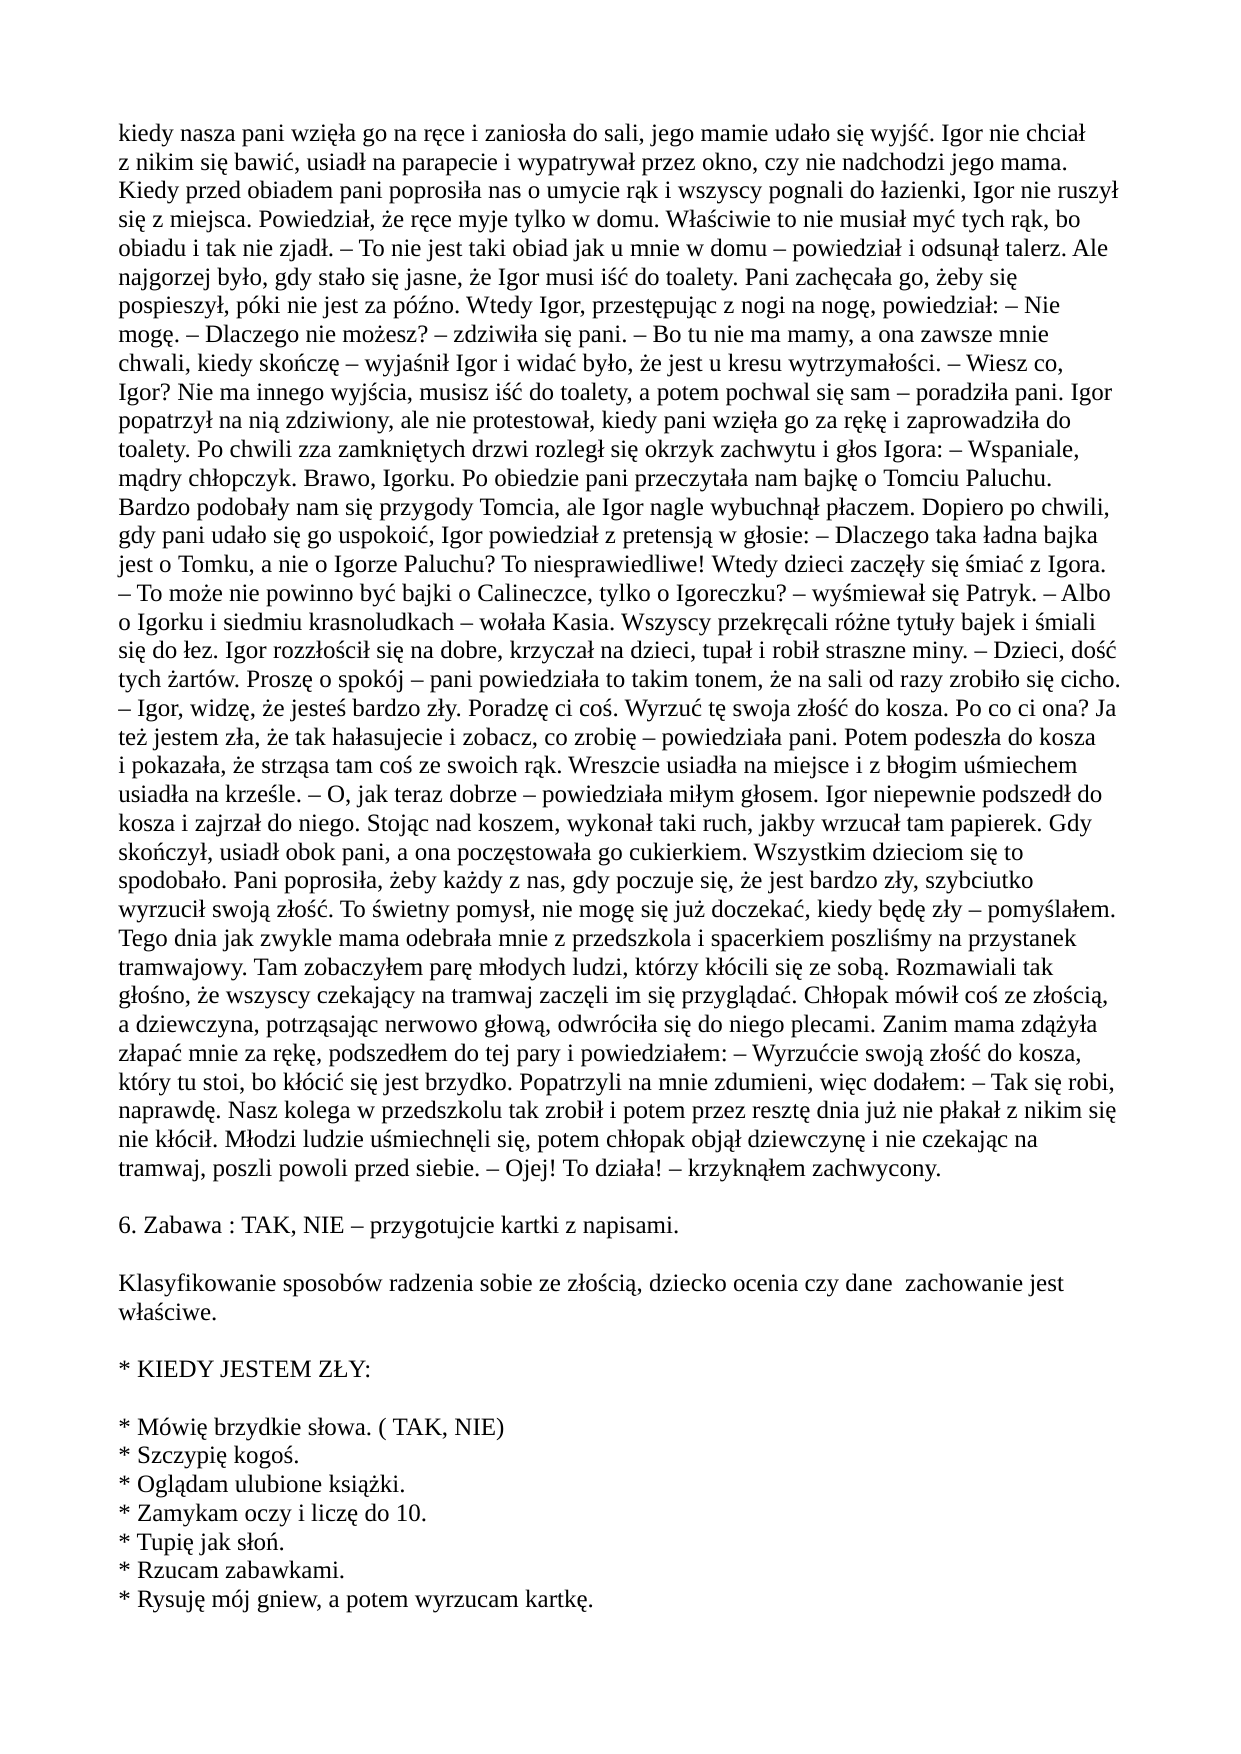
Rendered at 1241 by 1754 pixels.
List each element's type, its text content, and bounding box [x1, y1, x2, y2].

text * KIEDY JESTEM ZŁY: [118, 1354, 1122, 1383]
text * Oglądam ulubione książki. [118, 1469, 1122, 1498]
text kiedy nasza pani wzięła go na ręce i zaniosła do sali, jego mamie udało się wyjść. Igor nie chciał z nikim się bawić, usiadł na parapecie i wypatrywał przez okno, czy nie nadchodzi jego mama. Kiedy przed obiadem pani poprosiła nas o umycie rąk i wszyscy pognali do łazienki, Igor nie ruszył się z miejsca. Powiedział, że ręce myje tylko w domu. Właściwie to nie musiał myć tych rąk, bo obiadu i tak nie zjadł. – To nie jest taki obiad jak u mnie w domu – powiedział i odsunął talerz. Ale najgorzej było, gdy stało się jasne, że Igor musi iść do toalety. Pani zachęcała go, żeby się pospieszył, póki nie jest za późno. Wtedy Igor, przestępując z nogi na nogę, powiedział: – Nie mogę. – Dlaczego nie możesz? – zdziwiła się pani. – Bo tu nie ma mamy, a ona zawsze mnie chwali, kiedy skończę – wyjaśnił Igor i widać było, że jest u kresu wytrzymałości. – Wiesz co, Igor? Nie ma innego wyjścia, musisz iść do toalety, a potem pochwal się sam – poradziła pani. Igor popatrzył na nią zdziwiony, ale nie protestował, kiedy pani wzięła go za rękę i zaprowadziła do toalety. Po chwili zza zamkniętych drzwi rozległ się okrzyk zachwytu i głos Igora: – Wspaniale, mądry chłopczyk. Brawo, Igorku. Po obiedzie pani przeczytała nam bajkę o Tomciu Paluchu. Bardzo podobały nam się przygody Tomcia, ale Igor nagle wybuchnął płaczem. Dopiero po chwili, gdy pani udało się go uspokoić, Igor powiedział z pretensją w głosie: – Dlaczego taka ładna bajka jest o Tomku, a nie o Igorze Paluchu? To niesprawiedliwe! Wtedy dzieci zaczęły się śmiać z Igora. – To może nie powinno być bajki o Calineczce, tylko o Igoreczku? – wyśmiewał się Patryk. – Albo o Igorku i siedmiu krasnoludkach – wołała Kasia. Wszyscy przekręcali różne tytuły bajek i śmiali się do łez. Igor rozzłościł się na dobre, krzyczał na dzieci, tupał i robił straszne miny. – Dzieci, dość tych żartów. Proszę o spokój – pani powiedziała to takim tonem, że na sali od razy zrobiło się cicho. – Igor, widzę, że jesteś bardzo zły. Poradzę ci coś. Wyrzuć tę swoja złość do kosza. Po co ci ona? Ja też jestem zła, że tak hałasujecie i zobacz, co zrobię – powiedziała pani. Potem podeszła do kosza i pokazała, że strząsa tam coś ze swoich rąk. Wreszcie usiadła na miejsce i z błogim uśmiechem usiadła na krześle. – O, jak teraz dobrze – powiedziała miłym głosem. Igor niepewnie podszedł do kosza i zajrzał do niego. Stojąc nad koszem, wykonał taki ruch, jakby wrzucał tam papierek. Gdy skończył, usiadł obok pani, a ona poczęstowała go cukierkiem. Wszystkim dzieciom się to spodobało. Pani poprosiła, żeby każdy z nas, gdy poczuje się, że jest bardzo zły, szybciutko wyrzucił swoją złość. To świetny pomysł, nie mogę się już doczekać, kiedy będę zły – pomyślałem. Tego dnia jak zwykle mama odebrała mnie z przedszkola i spacerkiem poszliśmy na przystanek tramwajowy. Tam zobaczyłem parę młodych ludzi, którzy kłócili się ze sobą. Rozmawiali tak głośno, że wszyscy czekający na tramwaj zaczęli im się przyglądać. Chłopak mówił coś ze złością, a dziewczyna, potrząsając nerwowo głową, odwróciła się do niego plecami. Zanim mama zdążyła złapać mnie za rękę, podszedłem do tej pary i powiedziałem: – Wyrzućcie swoją złość do kosza, który tu stoi, bo kłócić się jest brzydko. Popatrzyli na mnie zdumieni, więc dodałem: – Tak się robi, naprawdę. Nasz kolega w przedszkolu tak zrobił i potem przez resztę dnia już nie płakał z nikim się nie kłócił. Młodzi ludzie uśmiechnęli się, potem chłopak objął dziewczynę i nie czekając na tramwaj, poszli powoli przed siebie. – Ojej! To działa! – krzyknąłem zachwycony. [118, 118, 1122, 1182]
text * Rysuję mój gniew, a potem wyrzucam kartkę. [118, 1584, 1122, 1613]
text * Rzucam zabawkami. [118, 1556, 1122, 1584]
text * Mówię brzydkie słowa. ( TAK, NIE) [118, 1412, 1122, 1441]
text Klasyfikowanie sposobów radzenia sobie ze złością, dziecko ocenia czy dane zachowanie jest właściwe. [118, 1268, 1122, 1326]
text * Szczypię kogoś. [118, 1441, 1122, 1469]
text * Tupię jak słoń. [118, 1527, 1122, 1556]
text * Zamykam oczy i liczę do 10. [118, 1498, 1122, 1527]
text 6. Zabawa : TAK, NIE – przygotujcie kartki z napisami. [118, 1211, 1122, 1239]
